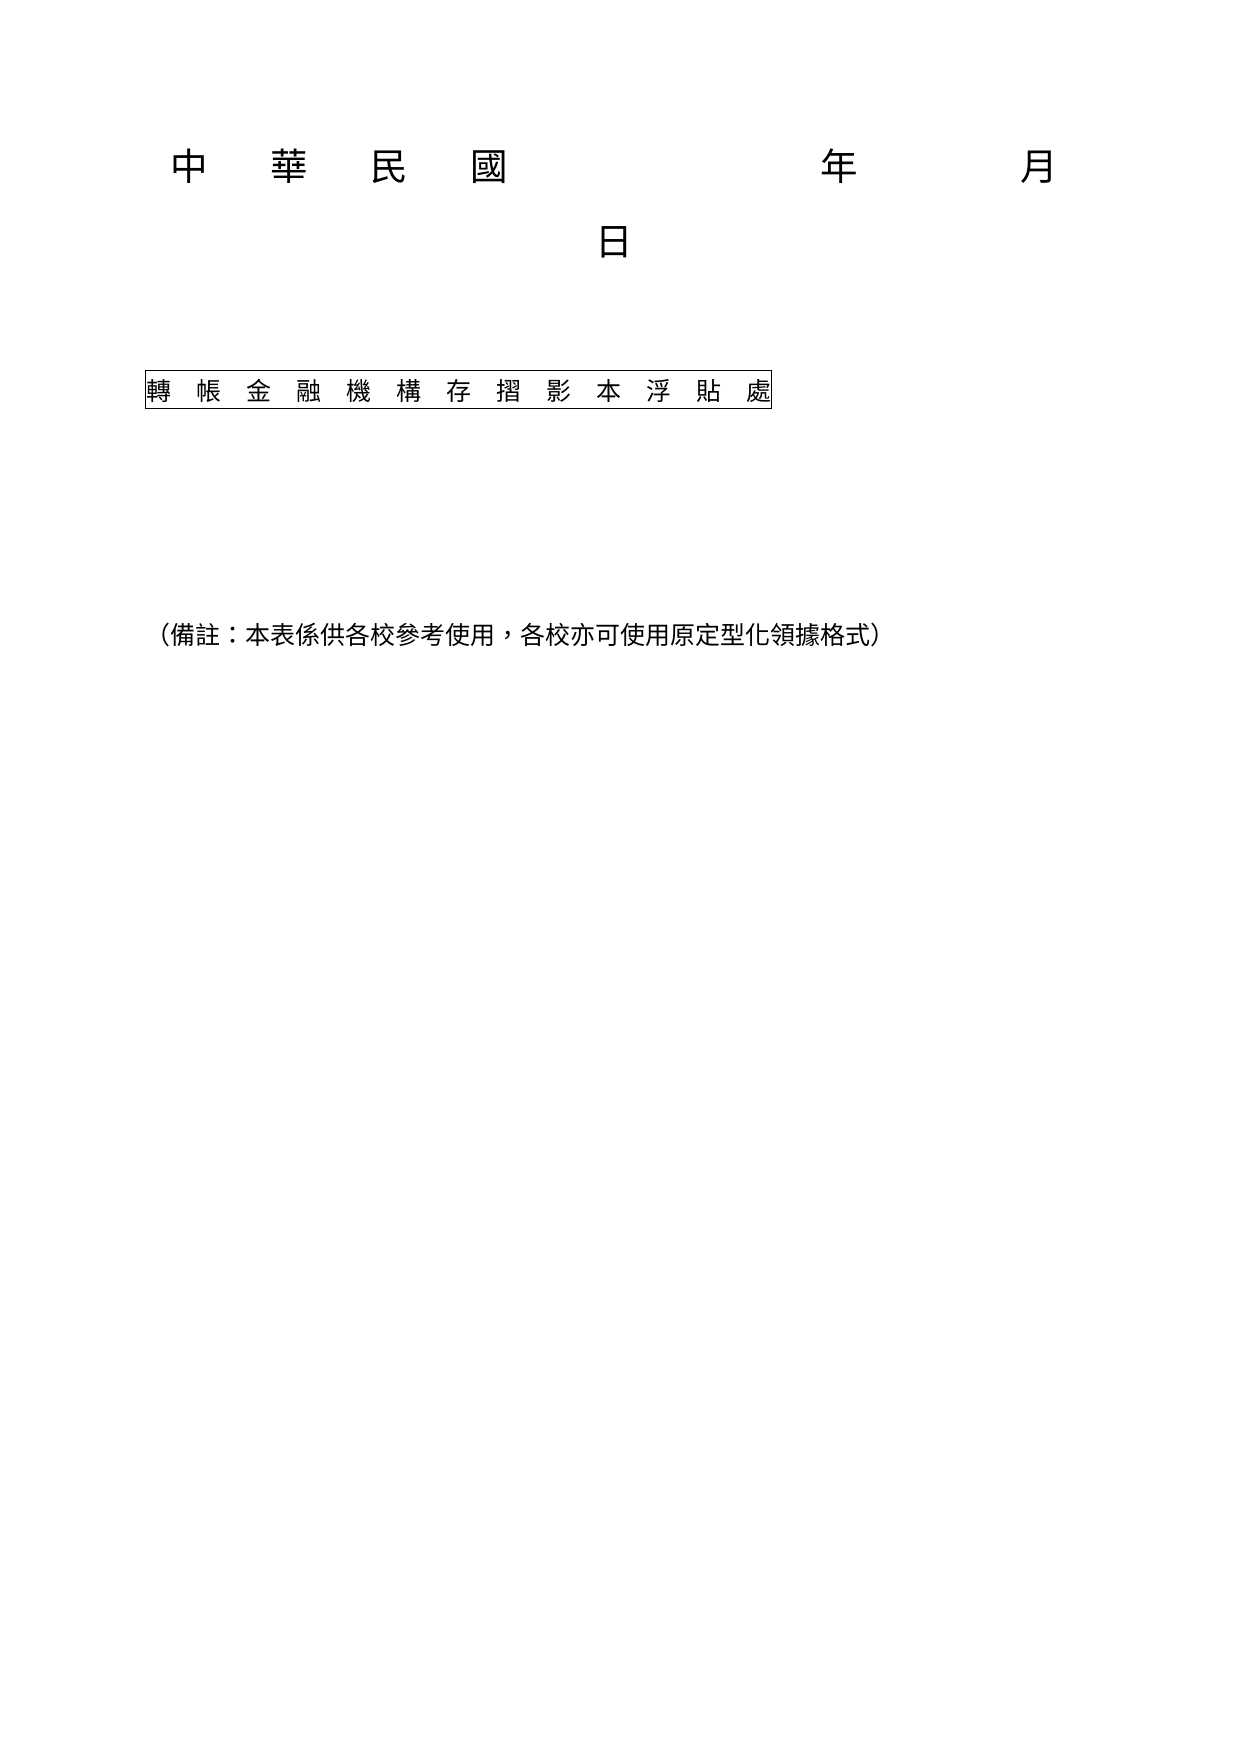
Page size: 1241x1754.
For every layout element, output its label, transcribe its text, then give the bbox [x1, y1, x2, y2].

text 轉 帳 金 融 機 構 存 摺 影 本 浮 貼 處 [145, 352, 1095, 427]
text （備註：本表係供各校參考使用，各校亦可使用原定型化領據格式） [145, 614, 1095, 652]
text 中 華 民 國 年 月 日 [145, 127, 1095, 277]
